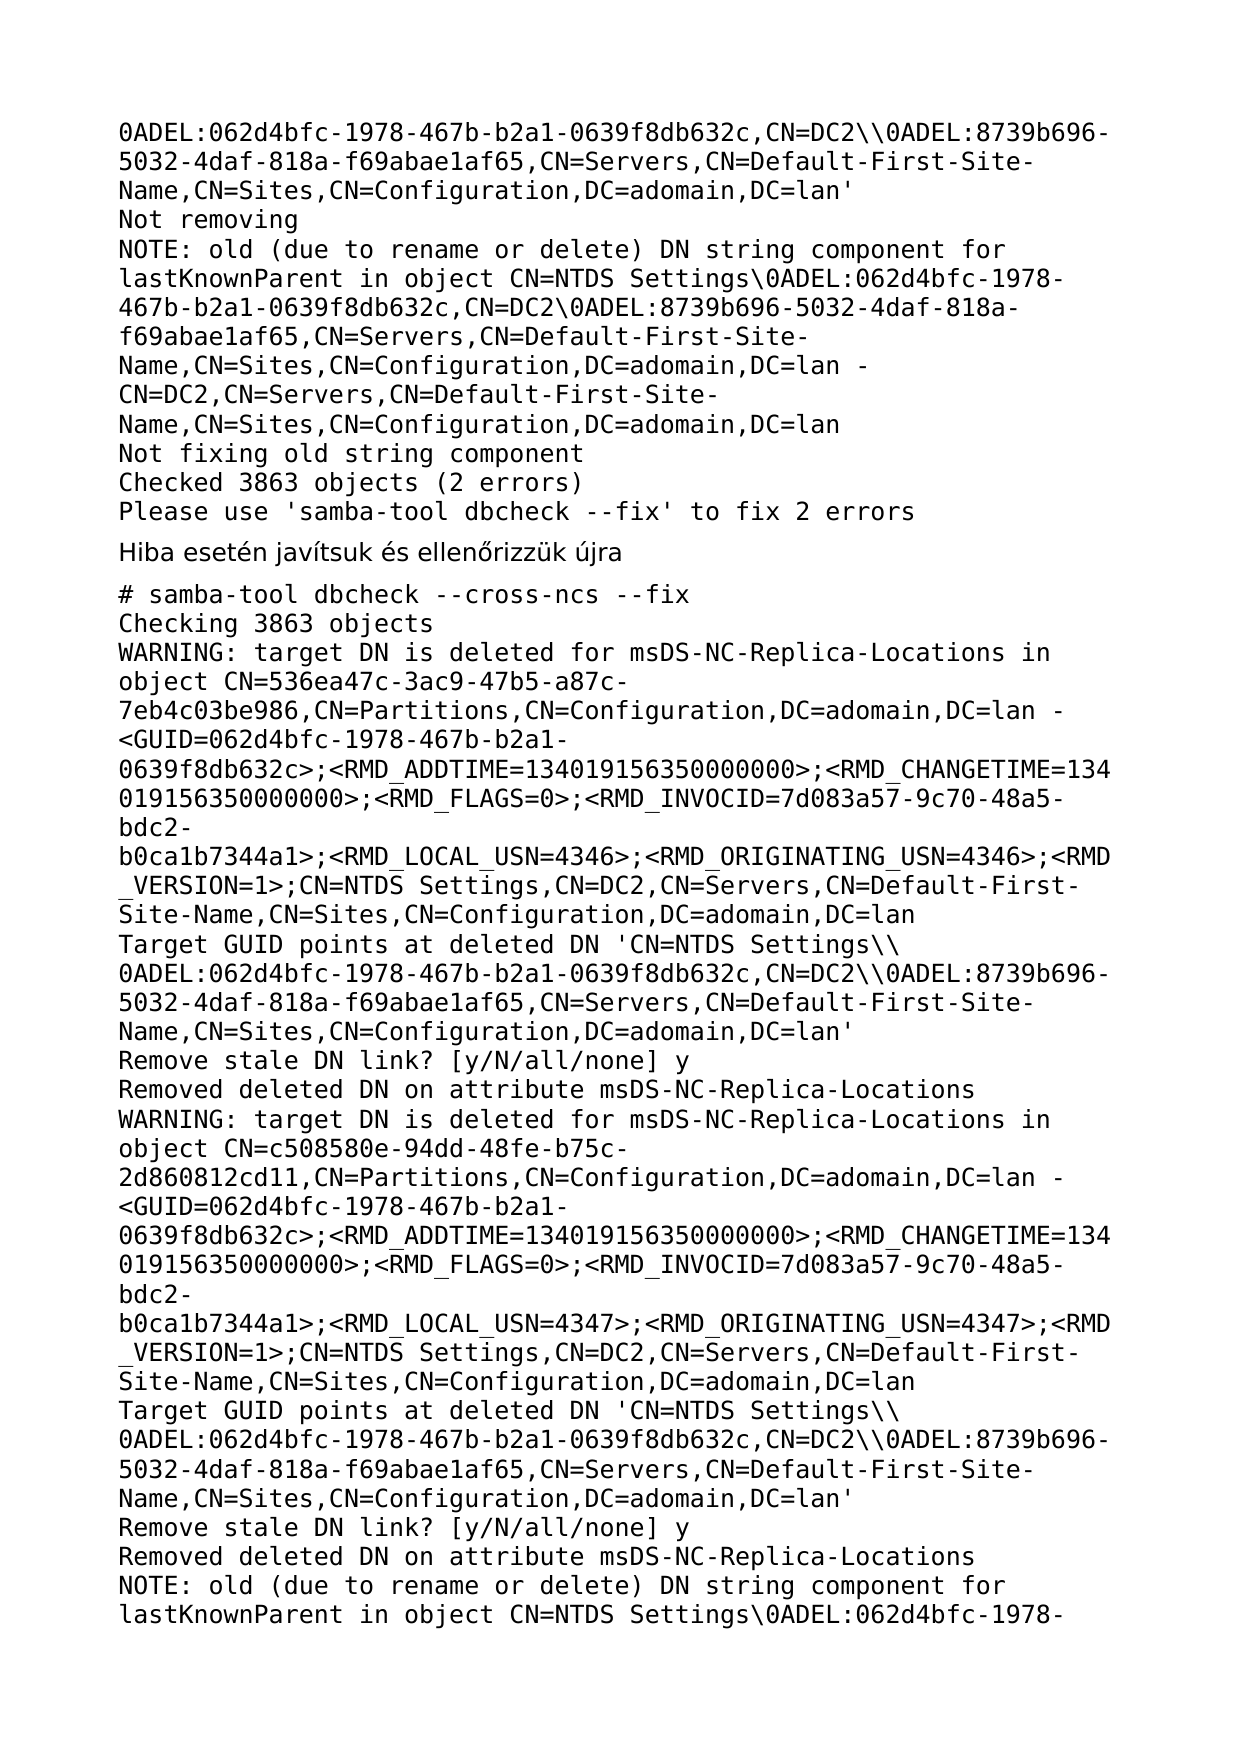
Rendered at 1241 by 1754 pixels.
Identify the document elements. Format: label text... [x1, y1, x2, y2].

text # samba-tool dbcheck --cross-ncs --fix Checking 3863 objects WARNING: target DN is deleted for msDS-NC-Replica-Locations in object CN=536ea47c-3ac9-47b5-a87c-7eb4c03be986,CN=Partitions,CN=Configuration,DC=adomain,DC=lan - <GUID=062d4bfc-1978-467b-b2a1-0639f8db632c>;<RMD_ADDTIME=134019156350000000>;<RMD_CHANGETIME=134019156350000000>;<RMD_FLAGS=0>;<RMD_INVOCID=7d083a57-9c70-48a5-bdc2-b0ca1b7344a1>;<RMD_LOCAL_USN=4346>;<RMD_ORIGINATING_USN=4346>;<RMD_VERSION=1>;CN=NTDS Settings,CN=DC2,CN=Servers,CN=Default-First-Site-Name,CN=Sites,CN=Configuration,DC=adomain,DC=lan Target GUID points at deleted DN 'CN=NTDS Settings\\0ADEL:062d4bfc-1978-467b-b2a1-0639f8db632c,CN=DC2\\0ADEL:8739b696-5032-4daf-818a-f69abae1af65,CN=Servers,CN=Default-First-Site-Name,CN=Sites,CN=Configuration,DC=adomain,DC=lan' Remove stale DN link? [y/N/all/none] y Removed deleted DN on attribute msDS-NC-Replica-Locations WARNING: target DN is deleted for msDS-NC-Replica-Locations in object CN=c508580e-94dd-48fe-b75c-2d860812cd11,CN=Partitions,CN=Configuration,DC=adomain,DC=lan - <GUID=062d4bfc-1978-467b-b2a1-0639f8db632c>;<RMD_ADDTIME=134019156350000000>;<RMD_CHANGETIME=134019156350000000>;<RMD_FLAGS=0>;<RMD_INVOCID=7d083a57-9c70-48a5-bdc2-b0ca1b7344a1>;<RMD_LOCAL_USN=4347>;<RMD_ORIGINATING_USN=4347>;<RMD_VERSION=1>;CN=NTDS Settings,CN=DC2,CN=Servers,CN=Default-First-Site-Name,CN=Sites,CN=Configuration,DC=adomain,DC=lan Target GUID points at deleted DN 'CN=NTDS Settings\\0ADEL:062d4bfc-1978-467b-b2a1-0639f8db632c,CN=DC2\\0ADEL:8739b696-5032-4daf-818a-f69abae1af65,CN=Servers,CN=Default-First-Site-Name,CN=Sites,CN=Configuration,DC=adomain,DC=lan' Remove stale DN link? [y/N/all/none] y Removed deleted DN on attribute msDS-NC-Replica-Locations NOTE: old (due to rename or delete) DN string component for lastKnownParent in object CN=NTDS Settings\0ADEL:062d4bfc-1978- [118, 580, 1122, 1630]
text 0ADEL:062d4bfc-1978-467b-b2a1-0639f8db632c,CN=DC2\\0ADEL:8739b696-5032-4daf-818a-f69abae1af65,CN=Servers,CN=Default-First-Site-Name,CN=Sites,CN=Configuration,DC=adomain,DC=lan' Not removing NOTE: old (due to rename or delete) DN string component for lastKnownParent in object CN=NTDS Settings\0ADEL:062d4bfc-1978-467b-b2a1-0639f8db632c,CN=DC2\0ADEL:8739b696-5032-4daf-818a-f69abae1af65,CN=Servers,CN=Default-First-Site-Name,CN=Sites,CN=Configuration,DC=adomain,DC=lan - CN=DC2,CN=Servers,CN=Default-First-Site-Name,CN=Sites,CN=Configuration,DC=adomain,DC=lan Not fixing old string component Checked 3863 objects (2 errors) Please use 'samba-tool dbcheck --fix' to fix 2 errors [118, 118, 1122, 526]
text Hiba esetén javítsuk és ellenőrizzük újra [118, 538, 1122, 567]
